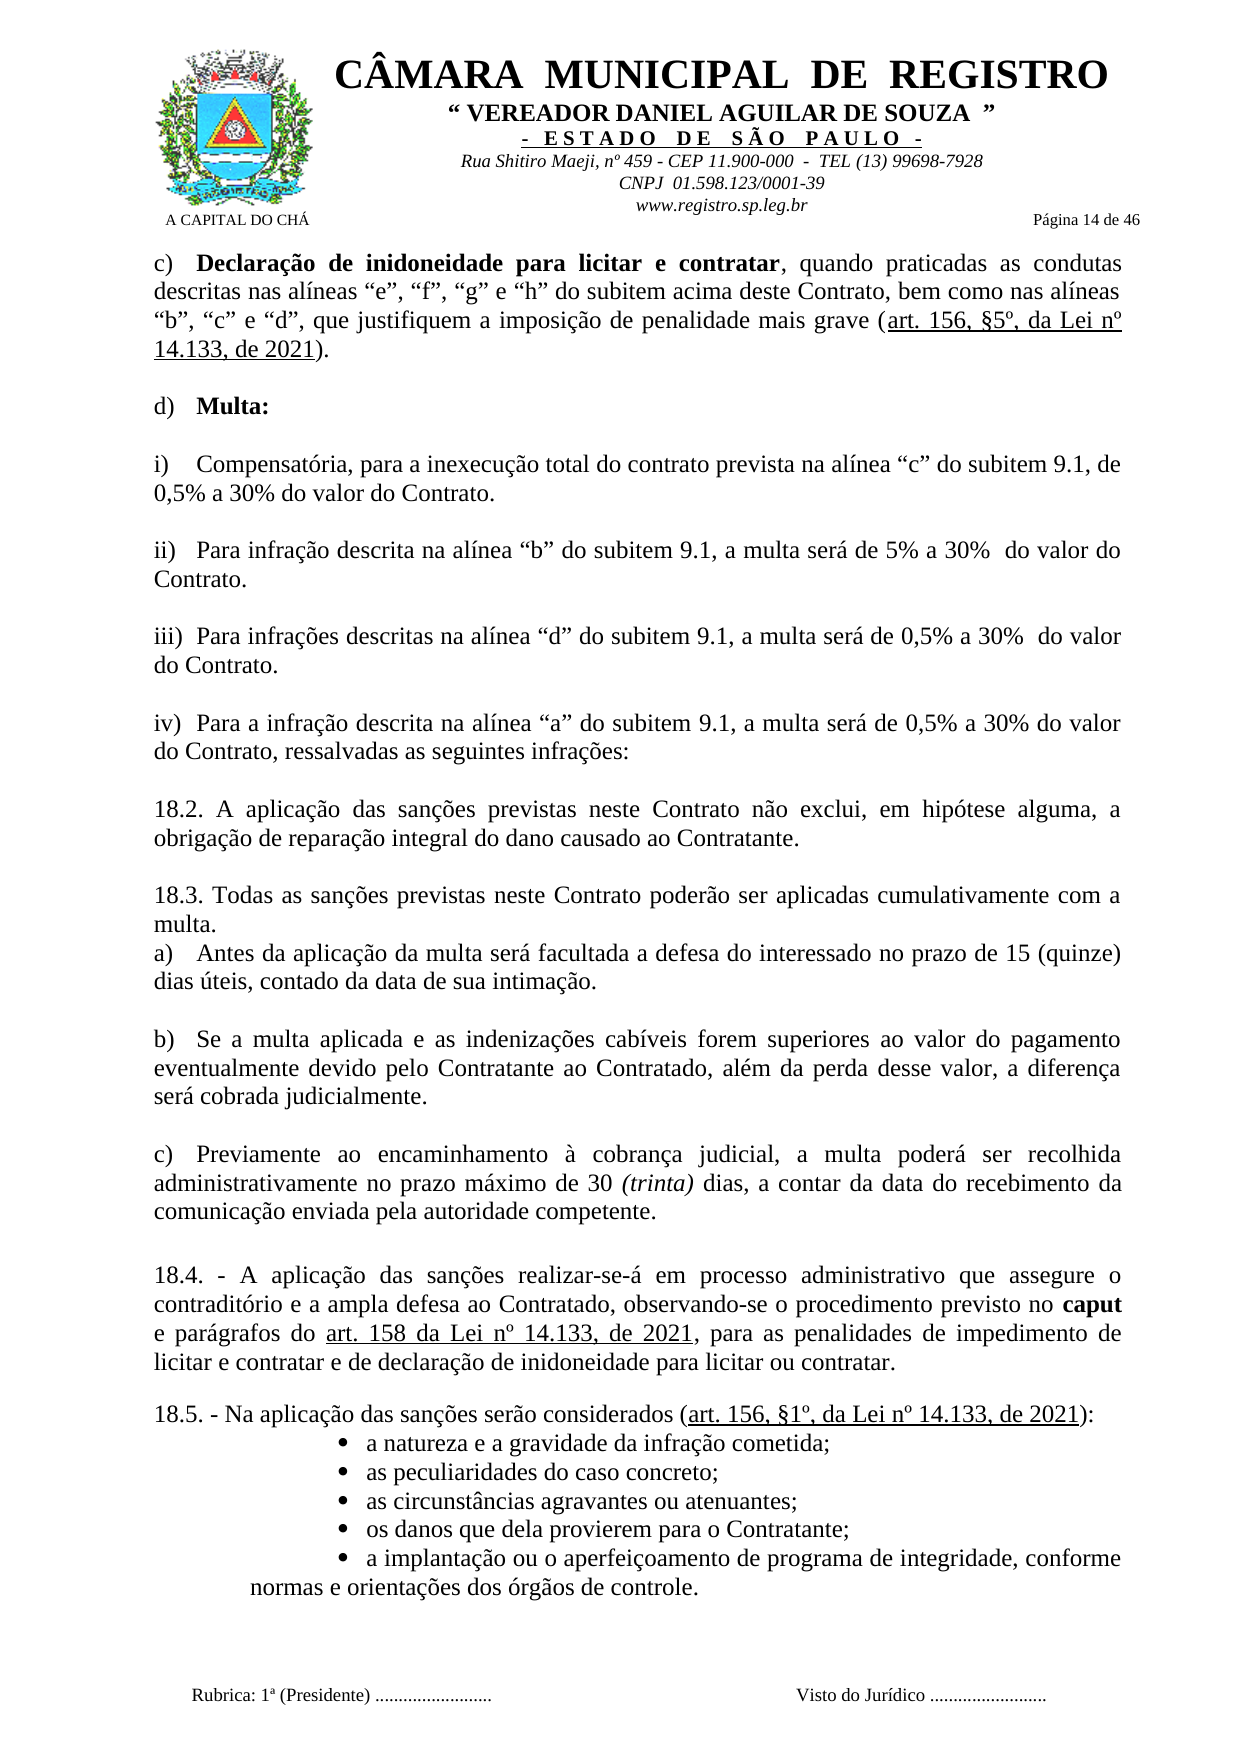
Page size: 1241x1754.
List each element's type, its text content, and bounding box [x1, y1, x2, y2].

list iv) Para a infração descrita na alínea “a” do subitem 9.1, a multa será de 0,5% a 30% do valor do Contrato, ressalvadas as seguintes infrações: [153, 708, 1122, 765]
list a natureza e a gravidade da infração cometida; [250, 1428, 1122, 1457]
list c) Previamente ao encaminhamento à cobrança judicial, a multa poderá ser recolhida administrativamente no prazo máximo de 30 (trinta) dias, a contar da data do recebimento da comunicação enviada pela autoridade competente. [153, 1139, 1122, 1225]
list ii) Para infração descrita na alínea “b” do subitem 9.1, a multa será de 5% a 30% do valor do Contrato. [153, 535, 1122, 593]
list b) Se a multa aplicada e as indenizações cabíveis forem superiores ao valor do pagamento eventualmente devido pelo Contratante ao Contratado, além da perda desse valor, a diferença será cobrada judicialmente. [153, 1024, 1122, 1110]
list os danos que dela provierem para o Contratante; [250, 1514, 1122, 1543]
list d) Multa: [153, 391, 1122, 420]
list 18.2. A aplicação das sanções previstas neste Contrato não exclui, em hipótese alguma, a obrigação de reparação integral do dano causado ao Contratante. [153, 794, 1122, 851]
list a implantação ou o aperfeiçoamento de programa de integridade, conforme normas e orientações dos órgãos de controle. [250, 1543, 1122, 1601]
list as peculiaridades do caso concreto; [250, 1457, 1122, 1486]
list as circunstâncias agravantes ou atenuantes; [250, 1486, 1122, 1514]
list iii) Para infrações descritas na alínea “d” do subitem 9.1, a multa será de 0,5% a 30% do valor do Contrato. [153, 621, 1122, 679]
list 18.5. - Na aplicação das sanções serão considerados (art. 156, §1º, da Lei nº 14.133, de 2021): [153, 1399, 1122, 1428]
list c) Declaração de inidoneidade para licitar e contratar, quando praticadas as condutas descritas nas alíneas “e”, “f”, “g” e “h” do subitem acima deste Contrato, bem como nas alíneas “b”, “c” e “d”, que justifiquem a imposição de penalidade mais grave (art. 156, §5º, da Lei nº 14.133, de 2021). [153, 248, 1122, 363]
list 18.3. Todas as sanções previstas neste Contrato poderão ser aplicadas cumulativamente com a multa. [153, 880, 1122, 938]
list 18.4. - A aplicação das sanções realizar-se-á em processo administrativo que assegure o contraditório e a ampla defesa ao Contratado, observando-se o procedimento previsto no caput e parágrafos do art. 158 da Lei nº 14.133, de 2021, para as penalidades de impedimento de licitar e contratar e de declaração de inidoneidade para licitar ou contratar. [153, 1260, 1122, 1375]
list i) Compensatória, para a inexecução total do contrato prevista na alínea “c” do subitem 9.1, de 0,5% a 30% do valor do Contrato. [153, 449, 1122, 506]
list a) Antes da aplicação da multa será facultada a defesa do interessado no prazo de 15 (quinze) dias úteis, contado da data de sua intimação. [153, 938, 1122, 995]
